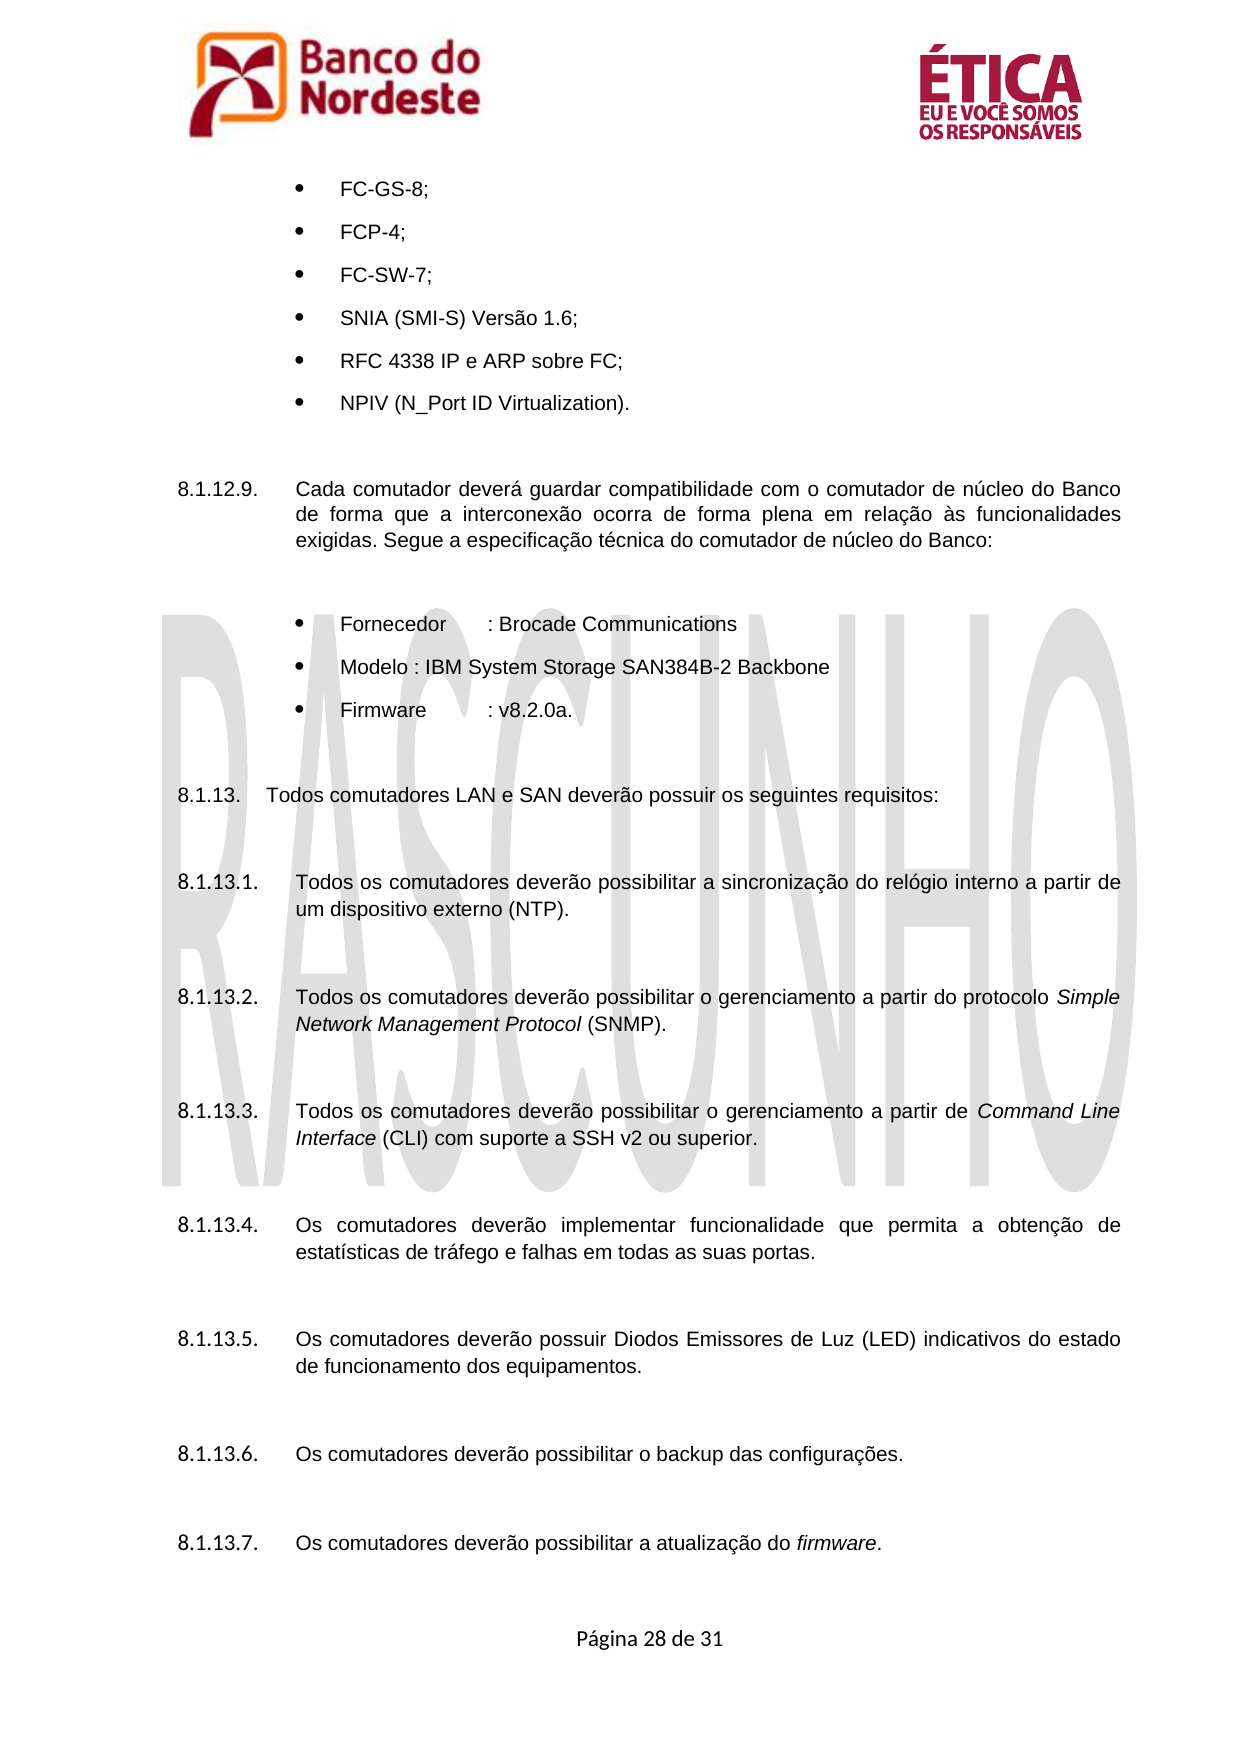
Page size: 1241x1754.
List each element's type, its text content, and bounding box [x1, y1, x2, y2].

list Todos os comutadores deverão possibilitar o gerenciamento a partir do protocolo Simple Network Management Protocol (SNMP). [367, 982, 458, 1035]
list Todos os comutadores deverão possibilitar o gerenciamento a partir de Command Line Interface (CLI) com suporte a SSH v2 ou superior. [181, 1096, 231, 1150]
list Modelo : IBM System Storage SAN384B-2 Backbone [905, 655, 969, 679]
list Modelo : IBM System Storage SAN384B-2 Backbone [770, 655, 838, 679]
list Todos os comutadores deverão possibilitar a sincronização do relógio interno a partir de um dispositivo externo (NTP). [226, 867, 291, 921]
list Todos os comutadores deverão possibilitar a sincronização do relógio interno a partir de um dispositivo externo (NTP). [1031, 867, 1117, 921]
list Os comutadores deverão possibilitar a atualização do firmware. [177, 1528, 1122, 1556]
list Firmware : v8.2.0a. [856, 698, 885, 722]
list NPIV (N_Port ID Virtualization). [295, 391, 1122, 416]
list Todos os comutadores deverão possibilitar o gerenciamento a partir do protocolo Simple Network Management Protocol (SNMP). [631, 982, 699, 1035]
list Todos comutadores LAN e SAN deverão possuir os seguintes requisitos: [631, 783, 699, 807]
list Todos comutadores LAN e SAN deverão possuir os seguintes requisitos: [905, 783, 969, 807]
list Firmware : v8.2.0a. [584, 698, 611, 722]
list Os comutadores deverão implementar funcionalidade que permita a obtenção de estatísticas de tráfego e falhas em todas as suas portas. [177, 1210, 1122, 1264]
list Todos os comutadores deverão possibilitar a sincronização do relógio interno a partir de um dispositivo externo (NTP). [510, 867, 611, 921]
list Todos os comutadores deverão possibilitar o gerenciamento a partir de Command Line Interface (CLI) com suporte a SSH v2 ou superior. [905, 1096, 969, 1150]
list Modelo : IBM System Storage SAN384B-2 Backbone [471, 655, 515, 679]
list Todos os comutadores deverão possibilitar o gerenciamento a partir de Command Line Interface (CLI) com suporte a SSH v2 ou superior. [989, 1096, 1038, 1150]
list Firmware : v8.2.0a. [417, 698, 504, 722]
list SNIA (SMI-S) Versão 1.6; [295, 306, 1122, 330]
list Todos comutadores LAN e SAN deverão possuir os seguintes requisitos: [416, 783, 494, 807]
list FC-SW-7; [295, 263, 1122, 287]
list Firmware : v8.2.0a. [524, 698, 577, 722]
list Todos os comutadores deverão possibilitar o gerenciamento a partir de Command Line Interface (CLI) com suporte a SSH v2 ou superior. [286, 1096, 362, 1150]
list FC-GS-8; [295, 177, 1122, 202]
list RFC 4338 IP e ARP sobre FC; [295, 348, 1122, 373]
list Firmware : v8.2.0a. [905, 698, 969, 722]
list Todos os comutadores deverão possibilitar o gerenciamento a partir do protocolo Simple Network Management Protocol (SNMP). [512, 982, 613, 1035]
list Todos os comutadores deverão possibilitar o gerenciamento a partir de Command Line Interface (CLI) com suporte a SSH v2 ou superior. [699, 1096, 748, 1150]
list Firmware : v8.2.0a. [342, 698, 400, 722]
list Todos os comutadores deverão possibilitar o gerenciamento a partir de Command Line Interface (CLI) com suporte a SSH v2 ou superior. [766, 1096, 835, 1150]
list Firmware : v8.2.0a. [631, 698, 699, 722]
list Os comutadores deverão possuir Diodos Emissores de Luz (LED) indicativos do estado de funcionamento dos equipamentos. [177, 1324, 1122, 1378]
list Firmware : v8.2.0a. [719, 698, 748, 722]
list Cada comutador deverá guardar compatibilidade com o comutador de núcleo do Banco de forma que a interconexão ocorra de forma plena em relação às funcionalidades exigidas. Segue a especificação técnica do comutador de núcleo do Banco: [177, 476, 1122, 552]
list Firmware : v8.2.0a. [989, 698, 1026, 722]
list Todos comutadores LAN e SAN deverão possuir os seguintes requisitos: [513, 783, 611, 807]
list Os comutadores deverão possibilitar o backup das configurações. [177, 1439, 1122, 1467]
list Fornecedor : Brocade Communications [450, 612, 537, 637]
list Fornecedor : Brocade Communications [1087, 612, 1122, 637]
list Modelo : IBM System Storage SAN384B-2 Backbone [338, 655, 407, 679]
list Todos os comutadores deverão possibilitar o gerenciamento a partir de Command Line Interface (CLI) com suporte a SSH v2 ou superior. [463, 1096, 515, 1150]
list Todos os comutadores deverão possibilitar o gerenciamento a partir do protocolo Simple Network Management Protocol (SNMP). [227, 982, 281, 1035]
list Todos os comutadores deverão possibilitar a sincronização do relógio interno a partir de um dispositivo externo (NTP). [631, 867, 699, 921]
list Modelo : IBM System Storage SAN384B-2 Backbone [631, 655, 699, 679]
list Firmware : v8.2.0a. [1046, 698, 1102, 722]
list Fornecedor : Brocade Communications [563, 612, 1061, 637]
list Firmware : v8.2.0a. [778, 698, 838, 722]
list Todos os comutadores deverão possibilitar o gerenciamento a partir do protocolo Simple Network Management Protocol (SNMP). [905, 982, 969, 1035]
list Todos os comutadores deverão possibilitar o gerenciamento a partir do protocolo Simple Network Management Protocol (SNMP). [1033, 982, 1115, 1035]
list Todos os comutadores deverão possibilitar o gerenciamento a partir do protocolo Simple Network Management Protocol (SNMP). [766, 982, 815, 1035]
list Modelo : IBM System Storage SAN384B-2 Backbone [989, 655, 1037, 679]
list FCP-4; [295, 220, 1122, 244]
list Fornecedor : Brocade Communications [295, 612, 426, 637]
list Todos comutadores LAN e SAN deverão possuir os seguintes requisitos: [1034, 783, 1114, 807]
list Todos os comutadores deverão possibilitar a sincronização do relógio interno a partir de um dispositivo externo (NTP). [357, 867, 427, 921]
